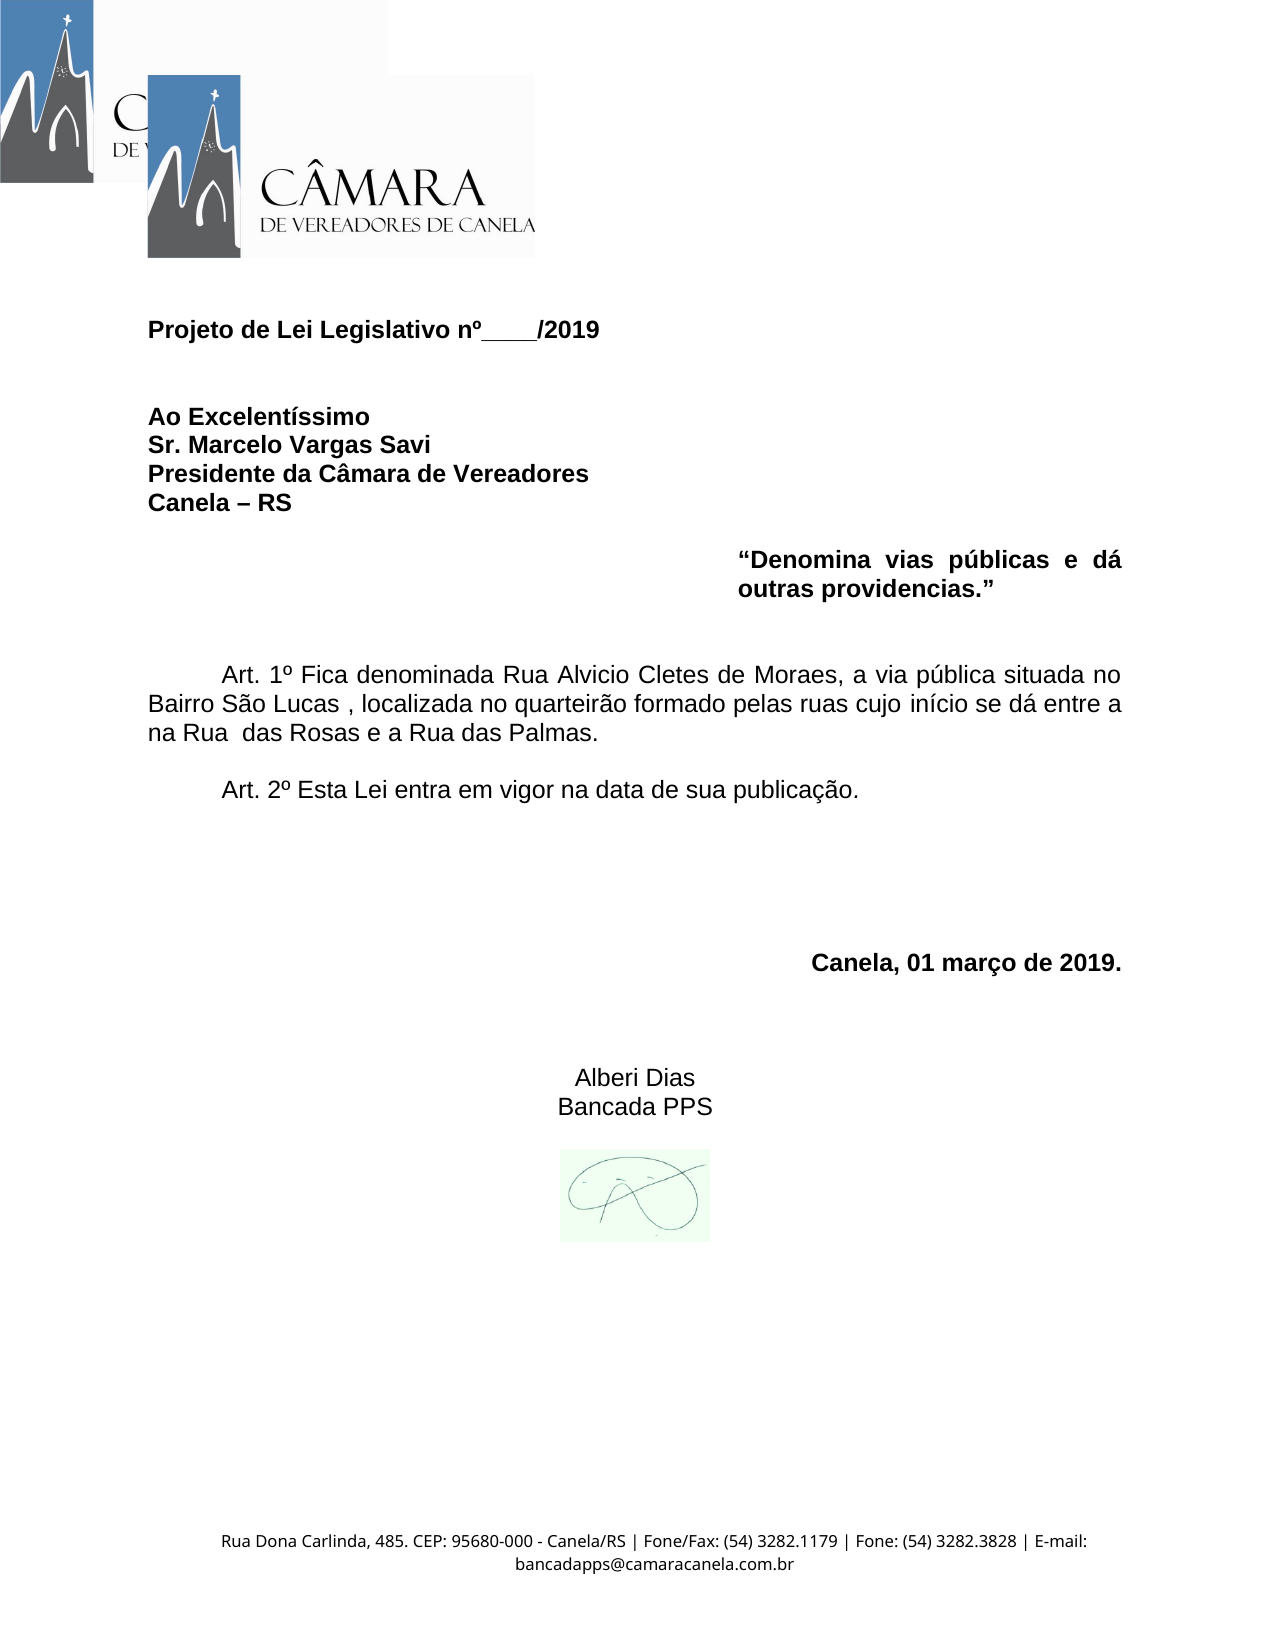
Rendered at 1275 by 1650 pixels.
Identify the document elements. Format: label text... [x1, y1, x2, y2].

text Canela, 01 março de 2019. [148, 948, 1122, 977]
text “Denomina vias públicas e dá outras providencias.” [738, 545, 1122, 603]
text Bancada PPS [148, 1092, 1122, 1120]
picture [0, 0, 536, 258]
subtitle Projeto de Lei Legislativo nº____/2019 [148, 315, 1122, 344]
text Canela – RS [148, 488, 1122, 517]
text Presidente da Câmara de Vereadores [148, 459, 1122, 488]
text Ao Excelentíssimo [148, 402, 1122, 430]
text Art. 2º Esta Lei entra em vigor na data de sua publicação. [148, 775, 1122, 804]
text Sr. Marcelo Vargas Savi [148, 430, 1122, 459]
picture [560, 1149, 711, 1242]
text Alberi Dias [148, 1063, 1122, 1092]
text Art. 1º Fica denominada Rua Alvicio Cletes de Moraes, a via pública situada no Bairro São Lucas , localizada no quarteirão formado pelas ruas cujo início se dá entre a na Rua das Rosas e a Rua das Palmas. [148, 660, 1122, 747]
